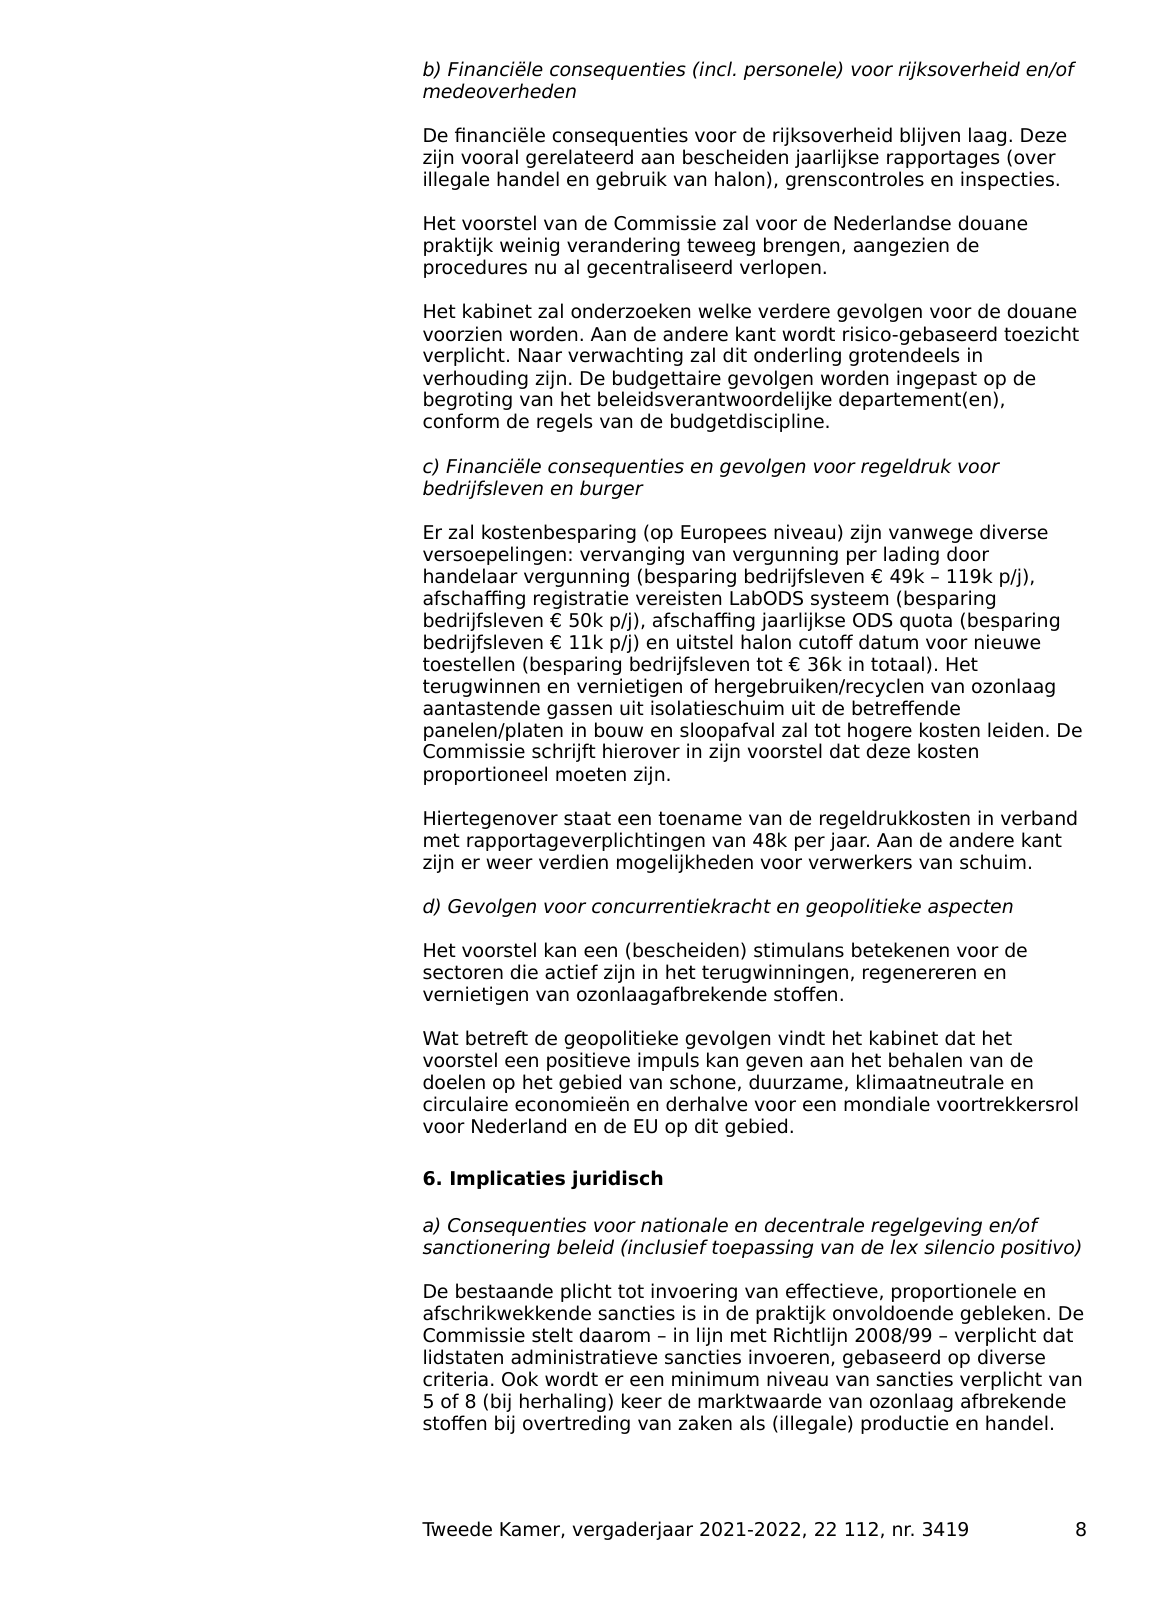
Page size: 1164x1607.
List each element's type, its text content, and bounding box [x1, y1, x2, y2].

text Wat betreft de geopolitieke gevolgen vindt het kabinet dat het voorstel een positieve impuls kan geven aan het behalen van de doelen op het gebied van schone, duurzame, klimaatneutrale en circulaire economieën en derhalve voor een mondiale voortrekkersrol voor Nederland en de EU op dit gebied. [422, 1028, 1087, 1138]
text Het voorstel kan een (bescheiden) stimulans betekenen voor de sectoren die actief zijn in het terugwinningen, regenereren en vernietigen van ozonlaagafbrekende stoffen. [422, 940, 1087, 1006]
text Hiertegenover staat een toename van de regeldrukkosten in verband met rapportageverplichtingen van 48k per jaar. Aan de andere kant zijn er weer verdien mogelijkheden voor verwerkers van schuim. [422, 808, 1087, 873]
subtitle a) Consequenties voor nationale en decentrale regelgeving en/of sanctionering beleid (inclusief toepassing van de lex silencio positivo) [422, 1215, 1087, 1259]
subtitle 6. Implicaties juridisch [422, 1168, 1087, 1190]
subtitle c) Financiële consequenties en gevolgen voor regeldruk voor bedrijfsleven en burger [422, 456, 1087, 499]
text Het kabinet zal onderzoeken welke verdere gevolgen voor de douane voorzien worden. Aan de andere kant wordt risico-gebaseerd toezicht verplicht. Naar verwachting zal dit onderling grotendeels in verhouding zijn. De budgettaire gevolgen worden ingepast op de begroting van het beleidsverantwoordelijke departement(en), conform de regels van de budgetdiscipline. [422, 301, 1087, 433]
text De financiële consequenties voor de rijksoverheid blijven laag. Deze zijn vooral gerelateerd aan bescheiden jaarlijkse rapportages (over illegale handel en gebruik van halon), grenscontroles en inspecties. [422, 125, 1087, 191]
subtitle b) Financiële consequenties (incl. personele) voor rijksoverheid en/of medeoverheden [422, 59, 1087, 103]
text De bestaande plicht tot invoering van effectieve, proportionele en afschrikwekkende sancties is in de praktijk onvoldoende gebleken. De Commissie stelt daarom – in lijn met Richtlijn 2008/99 – verplicht dat lidstaten administratieve sancties invoeren, gebaseerd op diverse criteria. Ook wordt er een minimum niveau van sancties verplicht van 5 of 8 (bij herhaling) keer de marktwaarde van ozonlaag afbrekende stoffen bij overtreding van zaken als (illegale) productie en handel. [422, 1281, 1087, 1435]
subtitle d) Gevolgen voor concurrentiekracht en geopolitieke aspecten [422, 896, 1087, 918]
text Het voorstel van de Commissie zal voor de Nederlandse douane praktijk weinig verandering teweeg brengen, aangezien de procedures nu al gecentraliseerd verlopen. [422, 213, 1087, 279]
text Er zal kostenbesparing (op Europees niveau) zijn vanwege diverse versoepelingen: vervanging van vergunning per lading door handelaar vergunning (besparing bedrijfsleven € 49k – 119k p/j), afschaffing registratie vereisten LabODS systeem (besparing bedrijfsleven € 50k p/j), afschaffing jaarlijkse ODS quota (besparing bedrijfsleven € 11k p/j) en uitstel halon cutoff datum voor nieuwe toestellen (besparing bedrijfsleven tot € 36k in totaal). Het terugwinnen en vernietigen of hergebruiken/recyclen van ozonlaag aantastende gassen uit isolatieschuim uit de betreffende panelen/platen in bouw en sloopafval zal tot hogere kosten leiden. De Commissie schrijft hierover in zijn voorstel dat deze kosten proportioneel moeten zijn. [422, 522, 1087, 785]
